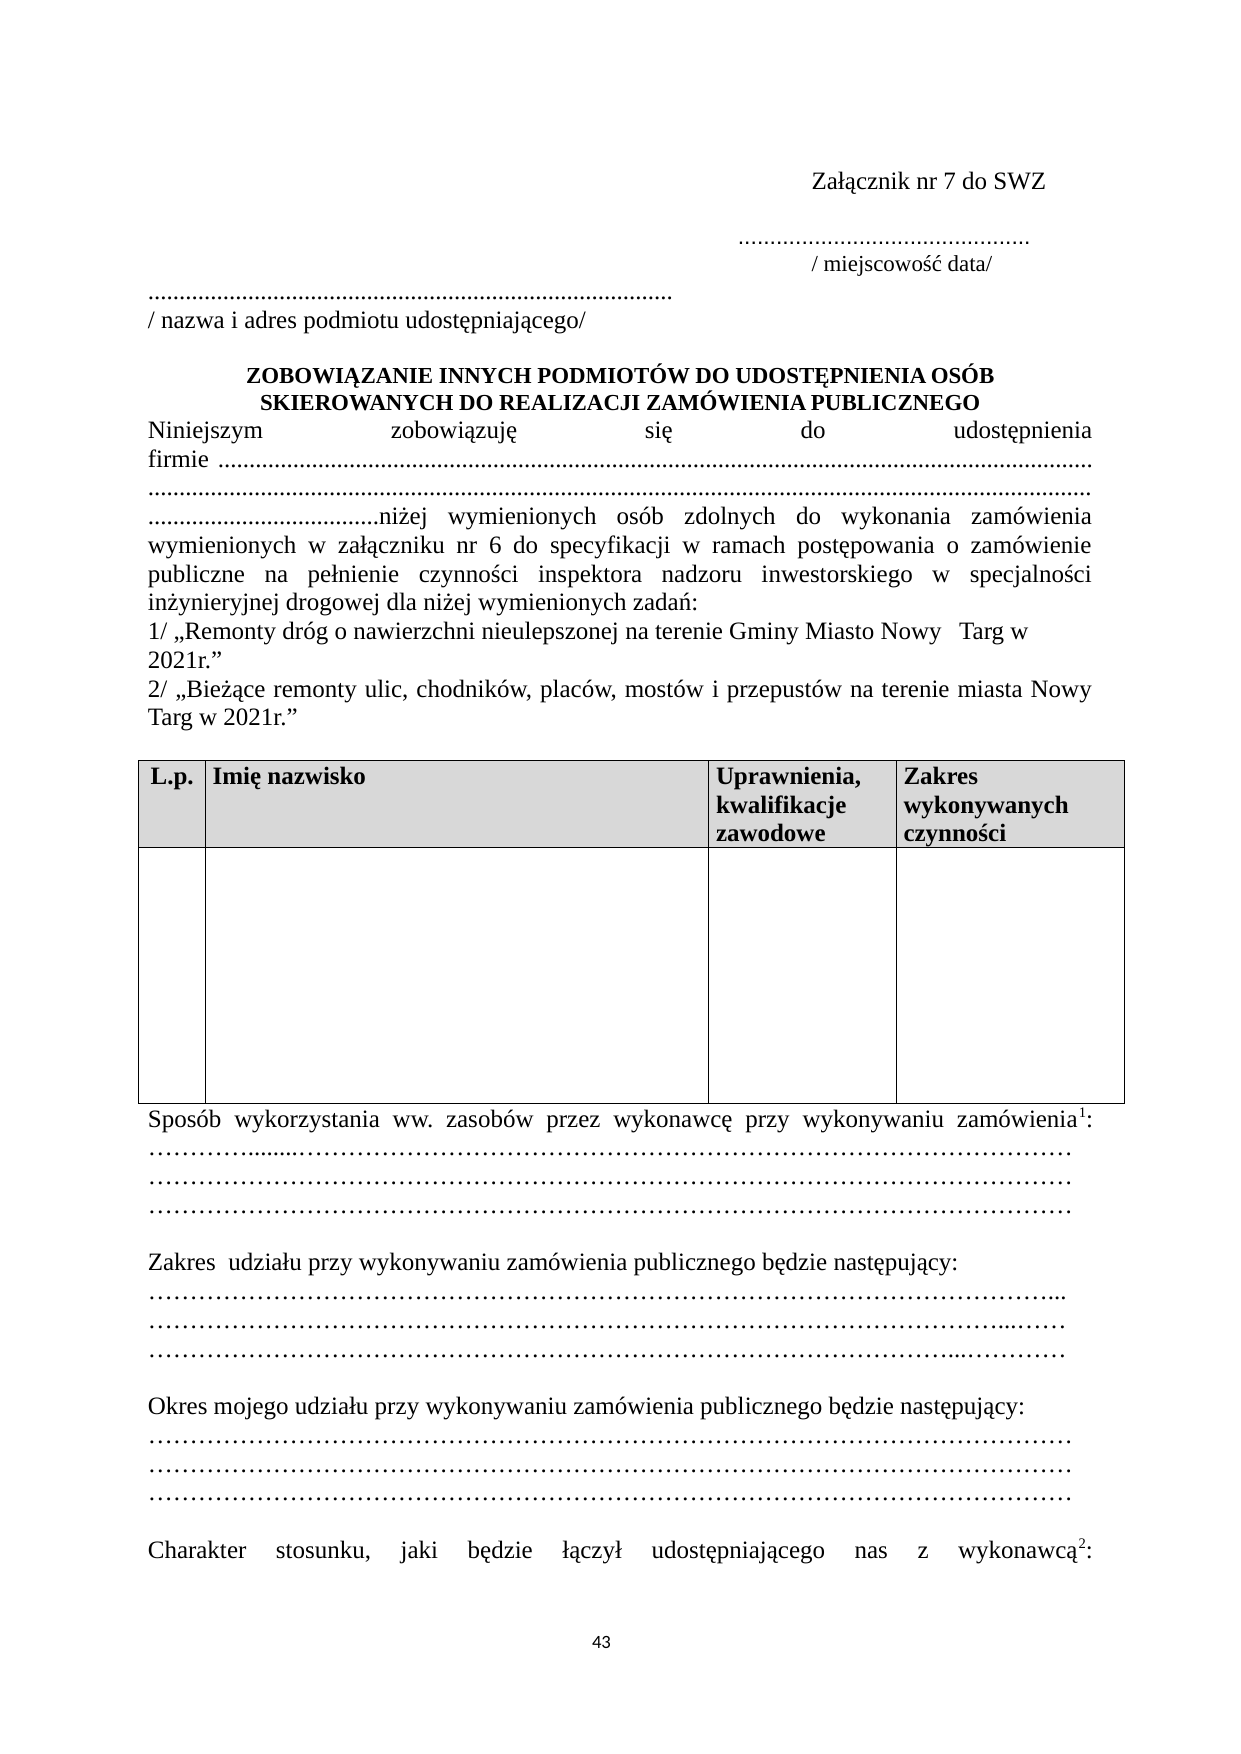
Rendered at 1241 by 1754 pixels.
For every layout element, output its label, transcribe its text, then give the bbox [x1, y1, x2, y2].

text ………………………………………………………………………………………………… [148, 1161, 1093, 1190]
table_cell [206, 848, 708, 1103]
text Niniejszym zobowiązuję się do udostępnienia firmie ........................................................................................................................................................................................................................................................................................................................................niżej wymienionych osób zdolnych do wykonania zamówienia wymienionych w załączniku nr 6 do specyfikacji w ramach postępowania o zamówienie publiczne na pełnienie czynności inspektora nadzoru inwestorskiego w specjalności inżynieryjnej drogowej dla niżej wymienionych zadań: [148, 415, 1093, 616]
text ZOBOWIĄZANIE INNYCH PODMIOTÓW DO UDOSTĘPNIENIA OSÓB SKIEROWANYCH DO REALIZACJI ZAMÓWIENIA PUBLICZNEGO [148, 362, 1093, 415]
text .................................................................................... [148, 276, 1093, 305]
text ………………………………………………………………………………………………… [148, 1449, 1093, 1477]
table_header Uprawnienia, kwalifikacje zawodowe [709, 761, 896, 847]
text ……………………………………………………………………………………...………… [148, 1334, 1093, 1362]
text ………………………………………………………………………………………………… [148, 1190, 1093, 1219]
text 1/ „Remonty dróg o nawierzchni nieulepszonej na terenie Gminy Miasto Nowy Targ w 2021r.” [148, 616, 1093, 674]
text Załącznik nr 7 do SWZ [148, 166, 1093, 194]
text .............................................. [148, 223, 1093, 250]
text Sposób wykorzystania ww. zasobów przez wykonawcę przy wykonywaniu zamówienia1: …………........………………………………………………………………………………… [148, 1104, 1093, 1161]
text 2/ „Bieżące remonty ulic, chodników, placów, mostów i przepustów na terenie miasta Nowy Targ w 2021r.” [148, 674, 1093, 731]
table_cell [139, 848, 205, 1103]
text / miejscowość data/ [738, 250, 1093, 276]
table_header L.p. [139, 761, 205, 847]
table_cell [897, 848, 1124, 1103]
table_cell [709, 848, 896, 1103]
table_header Zakres wykonywanych czynności [897, 761, 1124, 847]
text ………………………………………………………………………………………………... [148, 1276, 1093, 1305]
table_header Imię nazwisko [206, 761, 708, 847]
text Charakter stosunku, jaki będzie łączył udostępniającego nas z wykonawcą2: [148, 1535, 1093, 1564]
text Zakres udziału przy wykonywaniu zamówienia publicznego będzie następujący: [148, 1247, 1093, 1276]
text Okres mojego udziału przy wykonywaniu zamówienia publicznego będzie następujący: [148, 1391, 1093, 1420]
text …………………………………………………………………………………………...…… [148, 1305, 1093, 1334]
text ………………………………………………………………………………………………… [148, 1420, 1093, 1449]
text ………………………………………………………………………………………………… [148, 1477, 1093, 1506]
text / nazwa i adres podmiotu udostępniającego/ [148, 305, 1093, 333]
